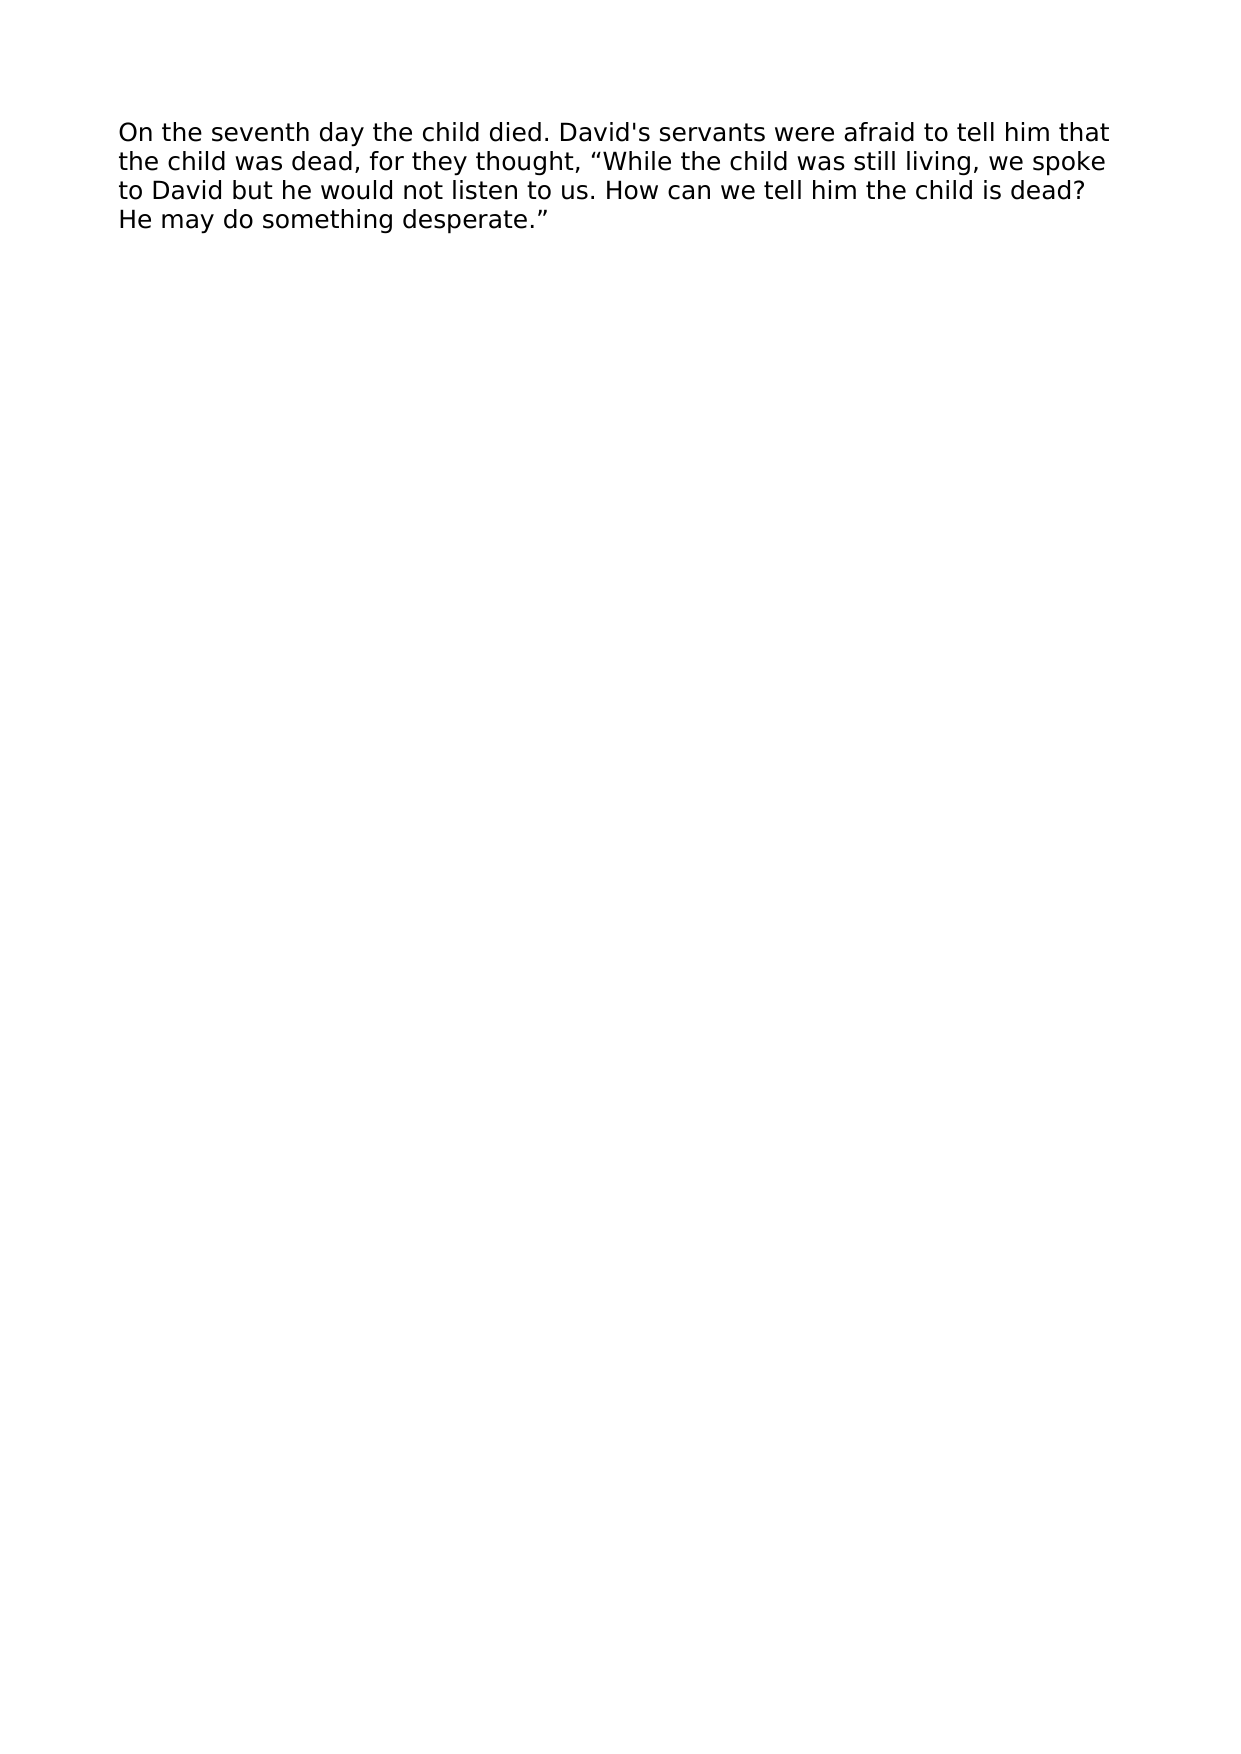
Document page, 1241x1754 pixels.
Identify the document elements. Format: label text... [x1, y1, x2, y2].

text On the seventh day the child died. David's servants were afraid to tell him that the child was dead, for they thought, “While the child was still living, we spoke to David but he would not listen to us. How can we tell him the child is dead? He may do something desperate.” [118, 118, 1122, 235]
